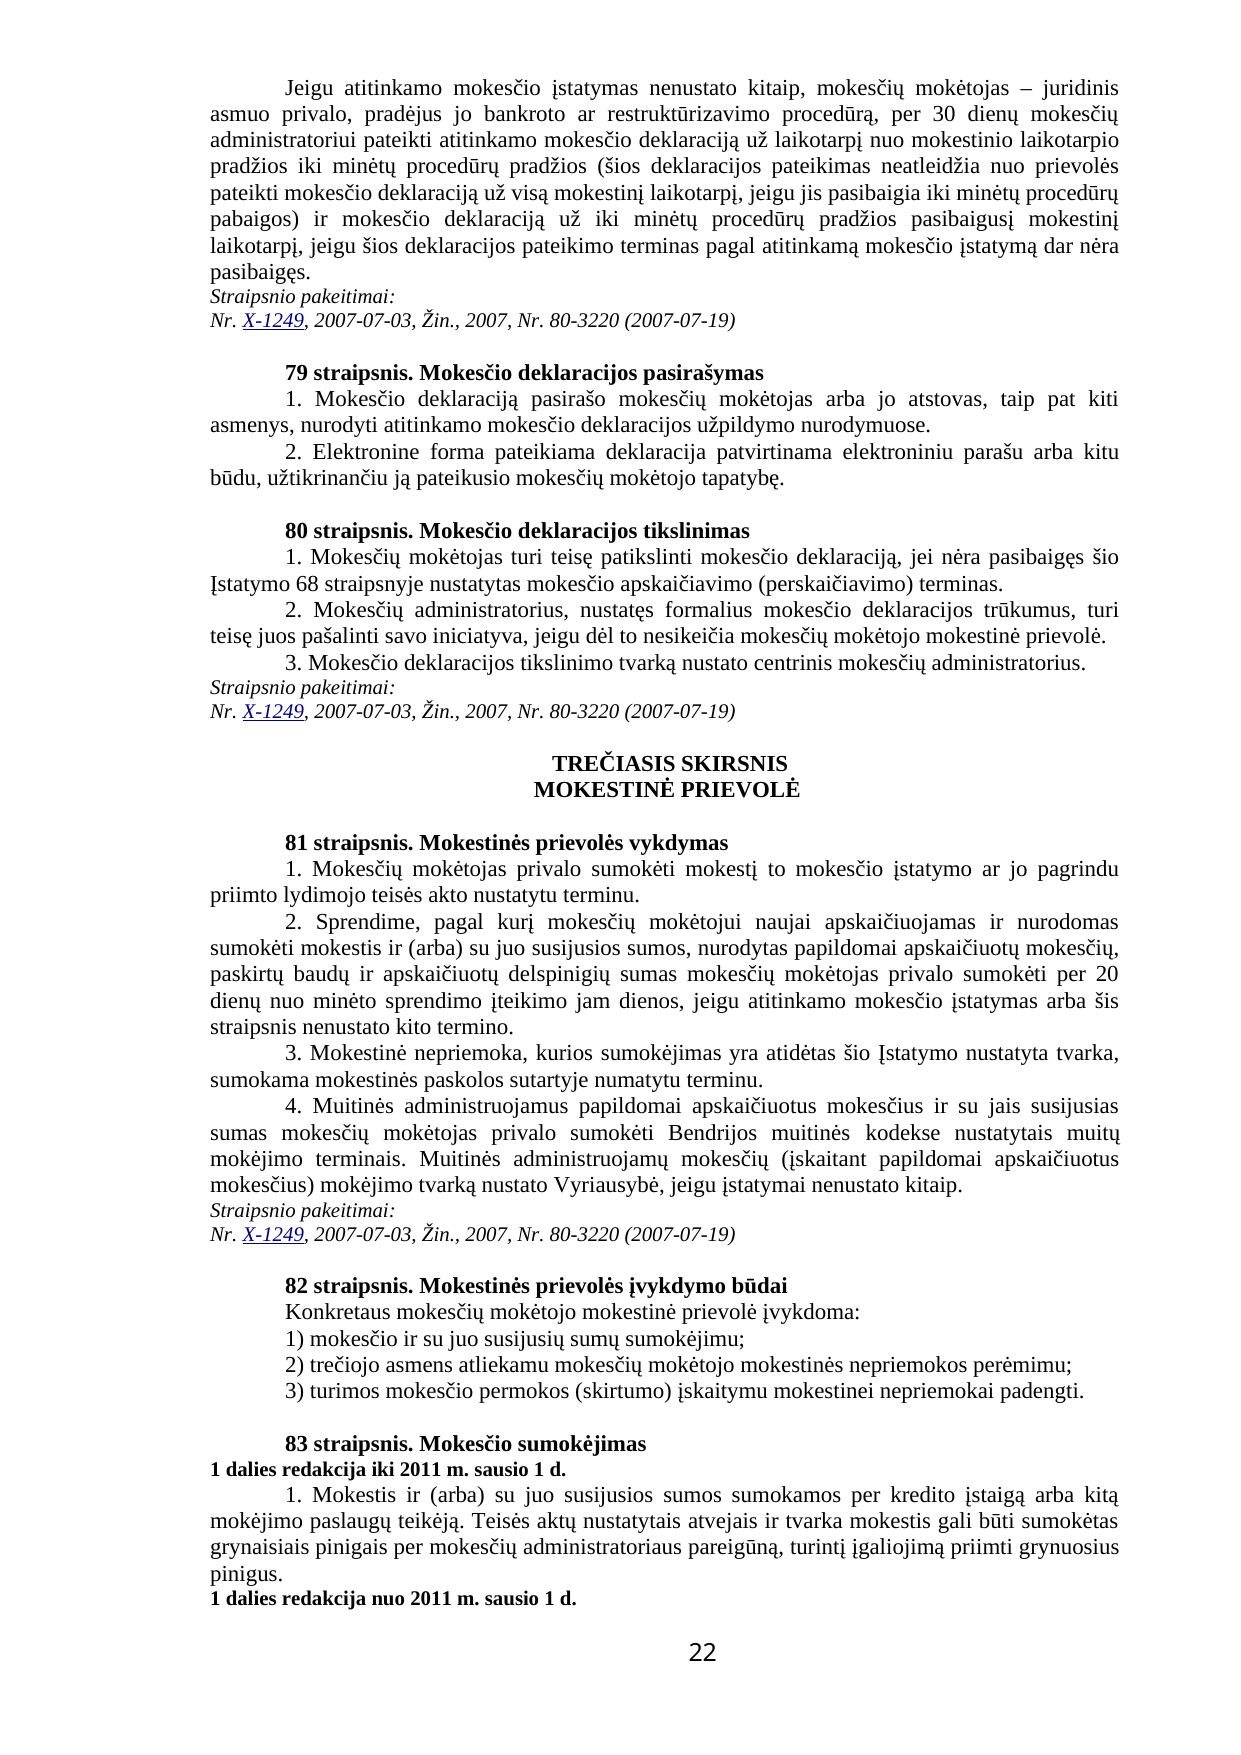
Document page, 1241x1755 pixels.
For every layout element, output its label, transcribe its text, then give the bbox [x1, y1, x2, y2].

text 1 dalies redakcija iki 2011 m. sausio 1 d. [210, 1457, 1120, 1481]
text 1 dalies redakcija nuo 2011 m. sausio 1 d. [210, 1586, 1120, 1610]
text 1. Mokesčių mokėtojas turi teisę patikslinti mokesčio deklaraciją, jei nėra pasibaigęs šio Įstatymo 68 straipsnyje nustatytas mokesčio apskaičiavimo (perskaičiavimo) terminas. [210, 543, 1120, 596]
text 2. Mokesčių administratorius, nustatęs formalius mokesčio deklaracijos trūkumus, turi teisę juos pašalinti savo iniciatyva, jeigu dėl to nesikeičia mokesčių mokėtojo mokestinė prievolė. [210, 596, 1120, 649]
text 1) mokesčio ir su juo susijusių sumų sumokėjimu; [210, 1325, 1120, 1351]
text 2) trečiojo asmens atliekamu mokesčių mokėtojo mokestinės nepriemokos perėmimu; [210, 1351, 1120, 1377]
text Straipsnio pakeitimai: [210, 675, 1120, 699]
text Nr. X-1249, 2007-07-03, Žin., 2007, Nr. 80-3220 (2007-07-19) [210, 699, 1120, 723]
text 1. Mokesčių mokėtojas privalo sumokėti mokestį to mokesčio įstatymo ar jo pagrindu priimto lydimojo teisės akto nustatytu terminu. [210, 855, 1120, 908]
text 2. Sprendime, pagal kurį mokesčių mokėtojui naujai apskaičiuojamas ir nurodomas sumokėti mokestis ir (arba) su juo susijusios sumos, nurodytas papildomai apskaičiuotų mokesčių, paskirtų baudų ir apskaičiuotų delspinigių sumas mokesčių mokėtojas privalo sumokėti per 20 dienų nuo minėto sprendimo įteikimo jam dienos, jeigu atitinkamo mokesčio įstatymas arba šis straipsnis nenustato kito termino. [210, 908, 1120, 1039]
text 4. Muitinės administruojamus papildomai apskaičiuotus mokesčius ir su jais susijusias sumas mokesčių mokėtojas privalo sumokėti Bendrijos muitinės kodekse nustatytais muitų mokėjimo terminais. Muitinės administruojamų mokesčių (įskaitant papildomai apskaičiuotus mokesčius) mokėjimo tvarką nustato Vyriausybė, jeigu įstatymai nenustato kitaip. [210, 1092, 1120, 1198]
text Straipsnio pakeitimai: [210, 284, 1120, 308]
text Straipsnio pakeitimai: [210, 1198, 1120, 1222]
text 82 straipsnis. Mokestinės prievolės įvykdymo būdai [210, 1272, 1120, 1298]
text 3. Mokesčio deklaracijos tikslinimo tvarką nustato centrinis mokesčių administratorius. [210, 649, 1120, 675]
text MOKESTINĖ PRIEVOLĖ [210, 776, 1120, 802]
text 2. Elektronine forma pateikiama deklaracija patvirtinama elektroniniu parašu arba kitu būdu, užtikrinančiu ją pateikusio mokesčių mokėtojo tapatybę. [210, 438, 1120, 491]
text 3) turimos mokesčio permokos (skirtumo) įskaitymu mokestinei nepriemokai padengti. [210, 1377, 1120, 1404]
text Nr. X-1249, 2007-07-03, Žin., 2007, Nr. 80-3220 (2007-07-19) [210, 1222, 1120, 1246]
text TREČIASIS SKIRSNIS [210, 749, 1120, 776]
text 1. Mokesčio deklaraciją pasirašo mokesčių mokėtojas arba jo atstovas, taip pat kiti asmenys, nurodyti atitinkamo mokesčio deklaracijos užpildymo nurodymuose. [210, 385, 1120, 438]
text 3. Mokestinė nepriemoka, kurios sumokėjimas yra atidėtas šio Įstatymo nustatyta tvarka, sumokama mokestinės paskolos sutartyje numatytu terminu. [210, 1039, 1120, 1092]
text 80 straipsnis. Mokesčio deklaracijos tikslinimas [210, 517, 1120, 543]
text Jeigu atitinkamo mokesčio įstatymas nenustato kitaip, mokesčių mokėtojas – juridinis asmuo privalo, pradėjus jo bankroto ar restruktūrizavimo procedūrą, per 30 dienų mokesčių administratoriui pateikti atitinkamo mokesčio deklaraciją už laikotarpį nuo mokestinio laikotarpio pradžios iki minėtų procedūrų pradžios (šios deklaracijos pateikimas neatleidžia nuo prievolės pateikti mokesčio deklaraciją už visą mokestinį laikotarpį, jeigu jis pasibaigia iki minėtų procedūrų pabaigos) ir mokesčio deklaraciją už iki minėtų procedūrų pradžios pasibaigusį mokestinį laikotarpį, jeigu šios deklaracijos pateikimo terminas pagal atitinkamą mokesčio įstatymą dar nėra pasibaigęs. [210, 73, 1120, 284]
text Konkretaus mokesčių mokėtojo mokestinė prievolė įvykdoma: [210, 1298, 1120, 1325]
text 79 straipsnis. Mokesčio deklaracijos pasirašymas [210, 359, 1120, 385]
text 83 straipsnis. Mokesčio sumokėjimas [210, 1430, 1120, 1457]
text Nr. X-1249, 2007-07-03, Žin., 2007, Nr. 80-3220 (2007-07-19) [210, 308, 1120, 332]
text 81 straipsnis. Mokestinės prievolės vykdymas [210, 829, 1120, 855]
text 1. Mokestis ir (arba) su juo susijusios sumos sumokamos per kredito įstaigą arba kitą mokėjimo paslaugų teikėją. Teisės aktų nustatytais atvejais ir tvarka mokestis gali būti sumokėtas grynaisiais pinigais per mokesčių administratoriaus pareigūną, turintį įgaliojimą priimti grynuosius pinigus. [210, 1481, 1120, 1586]
